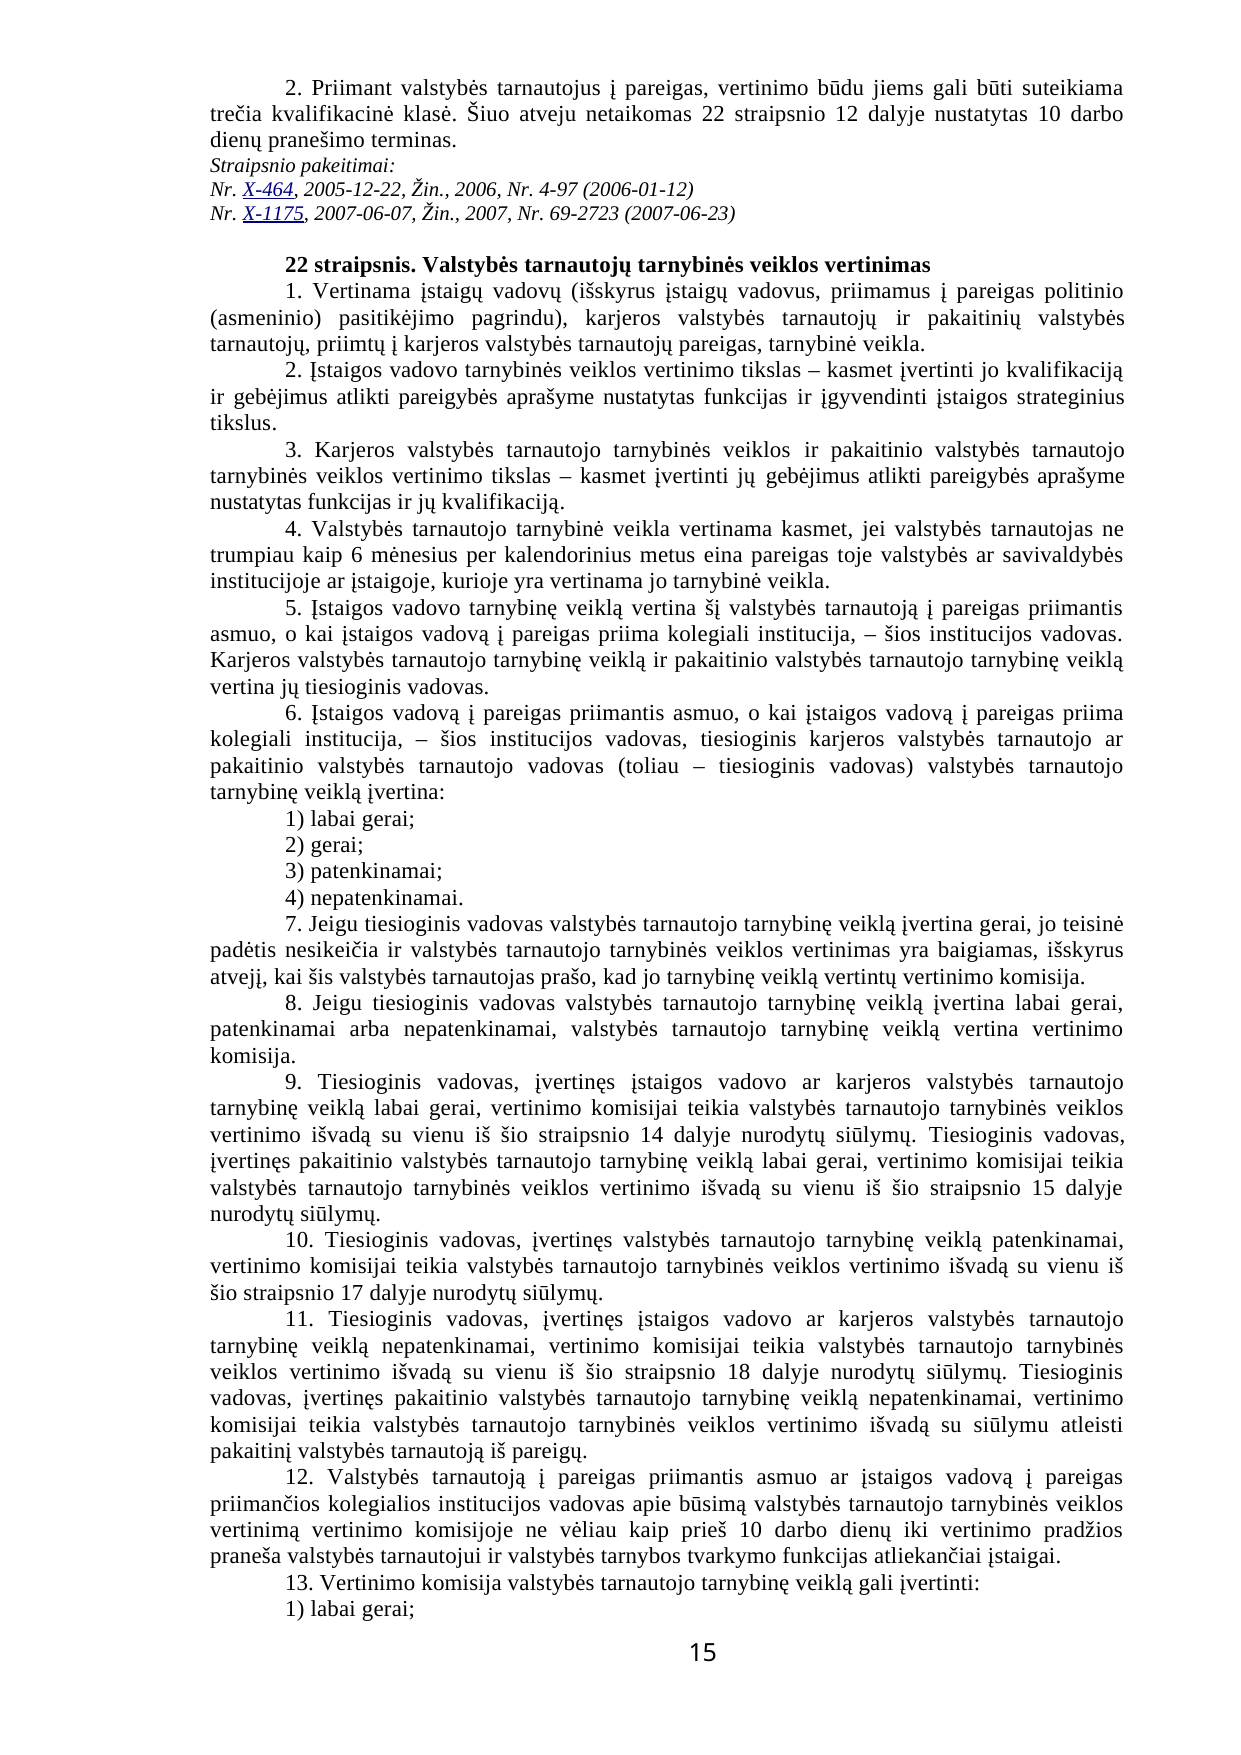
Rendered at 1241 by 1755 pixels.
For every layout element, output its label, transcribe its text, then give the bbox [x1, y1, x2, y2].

text 4. Valstybės tarnautojo tarnybinė veikla vertinama kasmet, jei valstybės tarnautojas ne trumpiau kaip 6 mėnesius per kalendorinius metus eina pareigas toje valstybės ar savivaldybės institucijoje ar įstaigoje, kurioje yra vertinama jo tarnybinė veikla. [210, 515, 1126, 594]
text 3) patenkinamai; [210, 857, 1126, 884]
text 10. Tiesioginis vadovas, įvertinęs valstybės tarnautojo tarnybinę veiklą patenkinamai, vertinimo komisijai teikia valstybės tarnautojo tarnybinės veiklos vertinimo išvadą su vienu iš šio straipsnio 17 dalyje nurodytų siūlymų. [210, 1226, 1126, 1305]
text Straipsnio pakeitimai: [210, 153, 1126, 177]
text 9. Tiesioginis vadovas, įvertinęs įstaigos vadovo ar karjeros valstybės tarnautojo tarnybinę veiklą labai gerai, vertinimo komisijai teikia valstybės tarnautojo tarnybinės veiklos vertinimo išvadą su vienu iš šio straipsnio 14 dalyje nurodytų siūlymų. Tiesioginis vadovas, įvertinęs pakaitinio valstybės tarnautojo tarnybinę veiklą labai gerai, vertinimo komisijai teikia valstybės tarnautojo tarnybinės veiklos vertinimo išvadą su vienu iš šio straipsnio 15 dalyje nurodytų siūlymų. [210, 1068, 1126, 1226]
text 2) gerai; [210, 831, 1126, 857]
text 7. Jeigu tiesioginis vadovas valstybės tarnautojo tarnybinę veiklą įvertina gerai, jo teisinė padėtis nesikeičia ir valstybės tarnautojo tarnybinės veiklos vertinimas yra baigiamas, išskyrus atvejį, kai šis valstybės tarnautojas prašo, kad jo tarnybinę veiklą vertintų vertinimo komisija. [210, 910, 1126, 989]
text 12. Valstybės tarnautoją į pareigas priimantis asmuo ar įstaigos vadovą į pareigas priimančios kolegialios institucijos vadovas apie būsimą valstybės tarnautojo tarnybinės veiklos vertinimą vertinimo komisijoje ne vėliau kaip prieš 10 darbo dienų iki vertinimo pradžios praneša valstybės tarnautojui ir valstybės tarnybos tvarkymo funkcijas atliekančiai įstaigai. [210, 1463, 1126, 1569]
text 13. Vertinimo komisija valstybės tarnautojo tarnybinę veiklą gali įvertinti: [210, 1569, 1126, 1595]
text Nr. X-464, 2005-12-22, Žin., 2006, Nr. 4-97 (2006-01-12) [210, 177, 1120, 201]
text 2. Priimant valstybės tarnautojus į pareigas, vertinimo būdu jiems gali būti suteikiama trečia kvalifikacinė klasė. Šiuo atveju netaikomas 22 straipsnio 12 dalyje nustatytas 10 darbo dienų pranešimo terminas. [210, 73, 1126, 153]
text 22 straipsnis. Valstybės tarnautojų tarnybinės veiklos vertinimas [210, 251, 1126, 277]
text 6. Įstaigos vadovą į pareigas priimantis asmuo, o kai įstaigos vadovą į pareigas priima kolegiali institucija, – šios institucijos vadovas, tiesioginis karjeros valstybės tarnautojo ar pakaitinio valstybės tarnautojo vadovas (toliau – tiesioginis vadovas) valstybės tarnautojo tarnybinę veiklą įvertina: [210, 699, 1126, 804]
text 11. Tiesioginis vadovas, įvertinęs įstaigos vadovo ar karjeros valstybės tarnautojo tarnybinę veiklą nepatenkinamai, vertinimo komisijai teikia valstybės tarnautojo tarnybinės veiklos vertinimo išvadą su vienu iš šio straipsnio 18 dalyje nurodytų siūlymų. Tiesioginis vadovas, įvertinęs pakaitinio valstybės tarnautojo tarnybinę veiklą nepatenkinamai, vertinimo komisijai teikia valstybės tarnautojo tarnybinės veiklos vertinimo išvadą su siūlymu atleisti pakaitinį valstybės tarnautoją iš pareigų. [210, 1305, 1126, 1463]
text 1) labai gerai; [210, 1595, 1126, 1622]
text 8. Jeigu tiesioginis vadovas valstybės tarnautojo tarnybinę veiklą įvertina labai gerai, patenkinamai arba nepatenkinamai, valstybės tarnautojo tarnybinę veiklą vertina vertinimo komisija. [210, 989, 1126, 1068]
text 2. Įstaigos vadovo tarnybinės veiklos vertinimo tikslas – kasmet įvertinti jo kvalifikaciją ir gebėjimus atlikti pareigybės aprašyme nustatytas funkcijas ir įgyvendinti įstaigos strateginius tikslus. [210, 357, 1126, 436]
text 4) nepatenkinamai. [210, 884, 1126, 910]
text Nr. X-1175, 2007-06-07, Žin., 2007, Nr. 69-2723 (2007-06-23) [210, 201, 1120, 225]
text 1. Vertinama įstaigų vadovų (išskyrus įstaigų vadovus, priimamus į pareigas politinio (asmeninio) pasitikėjimo pagrindu), karjeros valstybės tarnautojų ir pakaitinių valstybės tarnautojų, priimtų į karjeros valstybės tarnautojų pareigas, tarnybinė veikla. [210, 277, 1126, 357]
text 1) labai gerai; [210, 804, 1126, 831]
text 3. Karjeros valstybės tarnautojo tarnybinės veiklos ir pakaitinio valstybės tarnautojo tarnybinės veiklos vertinimo tikslas – kasmet įvertinti jų gebėjimus atlikti pareigybės aprašyme nustatytas funkcijas ir jų kvalifikaciją. [210, 436, 1126, 515]
text 5. Įstaigos vadovo tarnybinę veiklą vertina šį valstybės tarnautoją į pareigas priimantis asmuo, o kai įstaigos vadovą į pareigas priima kolegiali institucija, – šios institucijos vadovas. Karjeros valstybės tarnautojo tarnybinę veiklą ir pakaitinio valstybės tarnautojo tarnybinę veiklą vertina jų tiesioginis vadovas. [210, 594, 1126, 699]
